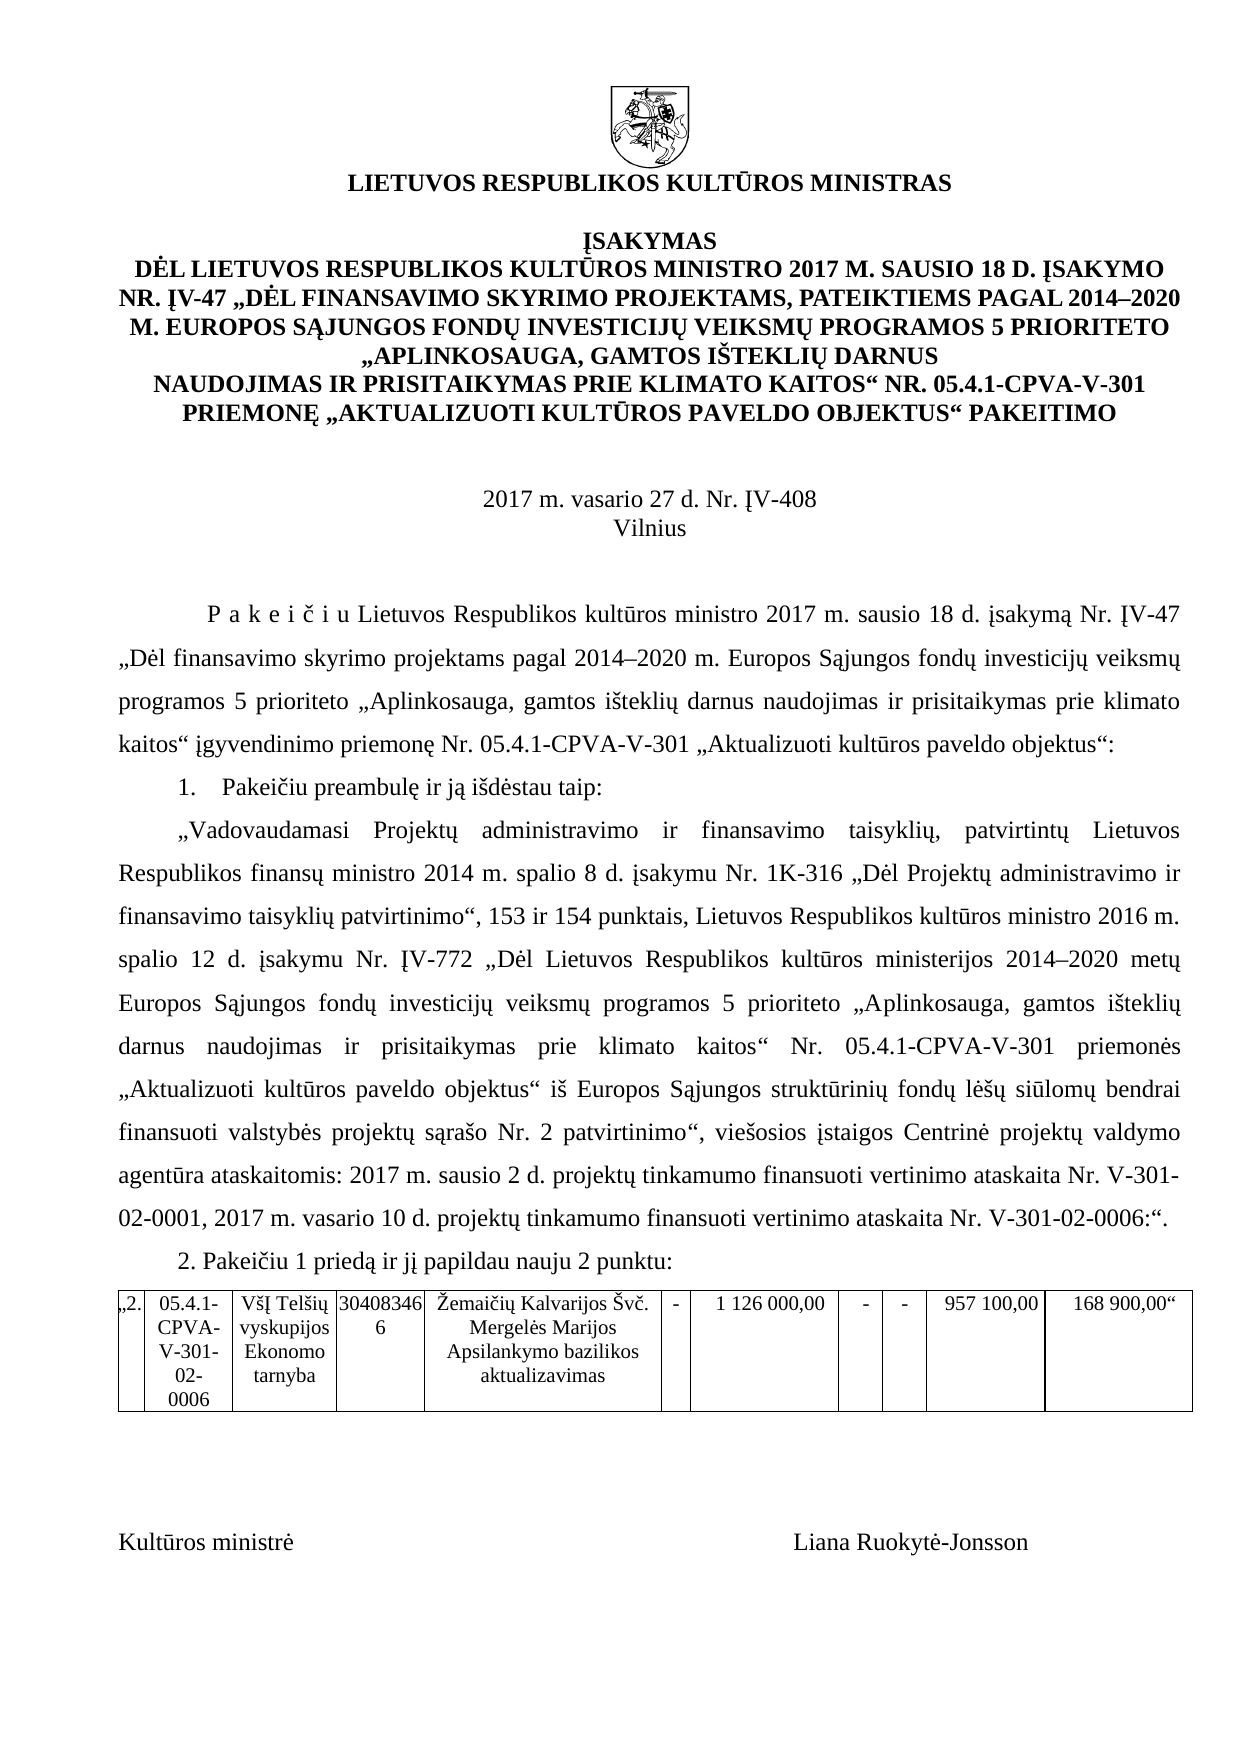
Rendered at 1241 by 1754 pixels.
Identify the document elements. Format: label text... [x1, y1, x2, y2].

table_header - [662, 1291, 690, 1411]
text 1. Pakeičiu preambulę ir ją išdėstau taip: [103, 772, 1181, 801]
text LIETUVOS RESPUBLIKOS KULTŪROS MINISTRAS [118, 168, 1181, 197]
text NAUDOJIMAS IR PRISITAIKYMAS PRIE KLIMATO KAITOS“ NR. 05.4.1-CPVA-V-301 PRIEMONĘ „AKTUALIZUOTI KULTŪROS PAVELDO OBJEKTUS“ PAKEITIMO [118, 369, 1181, 427]
text Vilnius [118, 513, 1181, 542]
text „Vadovaudamasi Projektų administravimo ir finansavimo taisyklių, patvirtintų Lietuvos Respublikos finansų ministro 2014 m. spalio 8 d. įsakymu Nr. 1K-316 „Dėl Projektų administravimo ir finansavimo taisyklių patvirtinimo“, 153 ir 154 punktais, Lietuvos Respublikos kultūros ministro 2016 m. spalio 12 d. įsakymu Nr. ĮV-772 „Dėl Lietuvos Respublikos kultūros ministerijos 2014–2020 metų Europos Sąjungos fondų investicijų veiksmų programos 5 prioriteto „Aplinkosauga, gamtos išteklių darnus naudojimas ir prisitaikymas prie klimato kaitos“ Nr. 05.4.1-CPVA-V-301 priemonės „Aktualizuoti kultūros paveldo objektus“ iš Europos Sąjungos struktūrinių fondų lėšų siūlomų bendrai finansuoti valstybės projektų sąrašo Nr. 2 patvirtinimo“, viešosios įstaigos Centrinė projektų valdymo agentūra ataskaitomis: 2017 m. sausio 2 d. projektų tinkamumo finansuoti vertinimo ataskaita Nr. V-301-02-0001, 2017 m. vasario 10 d. projektų tinkamumo finansuoti vertinimo ataskaita Nr. V-301-02-0006:“. [118, 815, 1181, 1232]
text ĮSAKYMAS [118, 226, 1181, 254]
table_header 168 900,00“ [1046, 1291, 1192, 1411]
table_header 1 126 000,00 [691, 1291, 838, 1411]
table_header - [883, 1291, 926, 1411]
table_header - [839, 1291, 882, 1411]
table_header 05.4.1-CPVA-V-301-02-0006 [145, 1291, 232, 1411]
table_header 304083466 [337, 1291, 424, 1411]
table_header „2. [119, 1291, 144, 1411]
text Kultūros ministrė Liana Ruokytė-Jonsson [118, 1527, 1181, 1556]
table_header VšĮ Telšių vyskupijos Ekonomo tarnyba [233, 1291, 336, 1411]
table_header 957 100,00 [927, 1291, 1044, 1411]
table_header Žemaičių Kalvarijos Švč. Mergelės Marijos Apsilankymo bazilikos aktualizavimas [425, 1291, 661, 1411]
text 2. Pakeičiu 1 priedą ir jį papildau nauju 2 punktu: [103, 1246, 1181, 1275]
text DĖL LIETUVOS RESPUBLIKOS KULTŪROS MINISTRO 2017 M. SAUSIO 18 D. ĮSAKYMO NR. ĮV-47 „DĖL FINANSAVIMO SKYRIMO PROJEKTAMS, PATEIKTIEMS PAGAL 2014–2020 M. EUROPOS SĄJUNGOS FONDŲ INVESTICIJŲ VEIKSMŲ PROGRAMOS 5 PRIORITETO „APLINKOSAUGA, GAMTOS IŠTEKLIŲ DARNUS [118, 254, 1181, 369]
text P a k e i č i u Lietuvos Respublikos kultūros ministro 2017 m. sausio 18 d. įsakymą Nr. ĮV-47 „Dėl finansavimo skyrimo projektams pagal 2014–2020 m. Europos Sąjungos fondų investicijų veiksmų programos 5 prioriteto „Aplinkosauga, gamtos išteklių darnus naudojimas ir prisitaikymas prie klimato kaitos“ įgyvendinimo priemonę Nr. 05.4.1-CPVA-V-301 „Aktualizuoti kultūros paveldo objektus“: [118, 599, 1181, 758]
text 2017 m. vasario 27 d. Nr. ĮV-408 [118, 484, 1181, 513]
